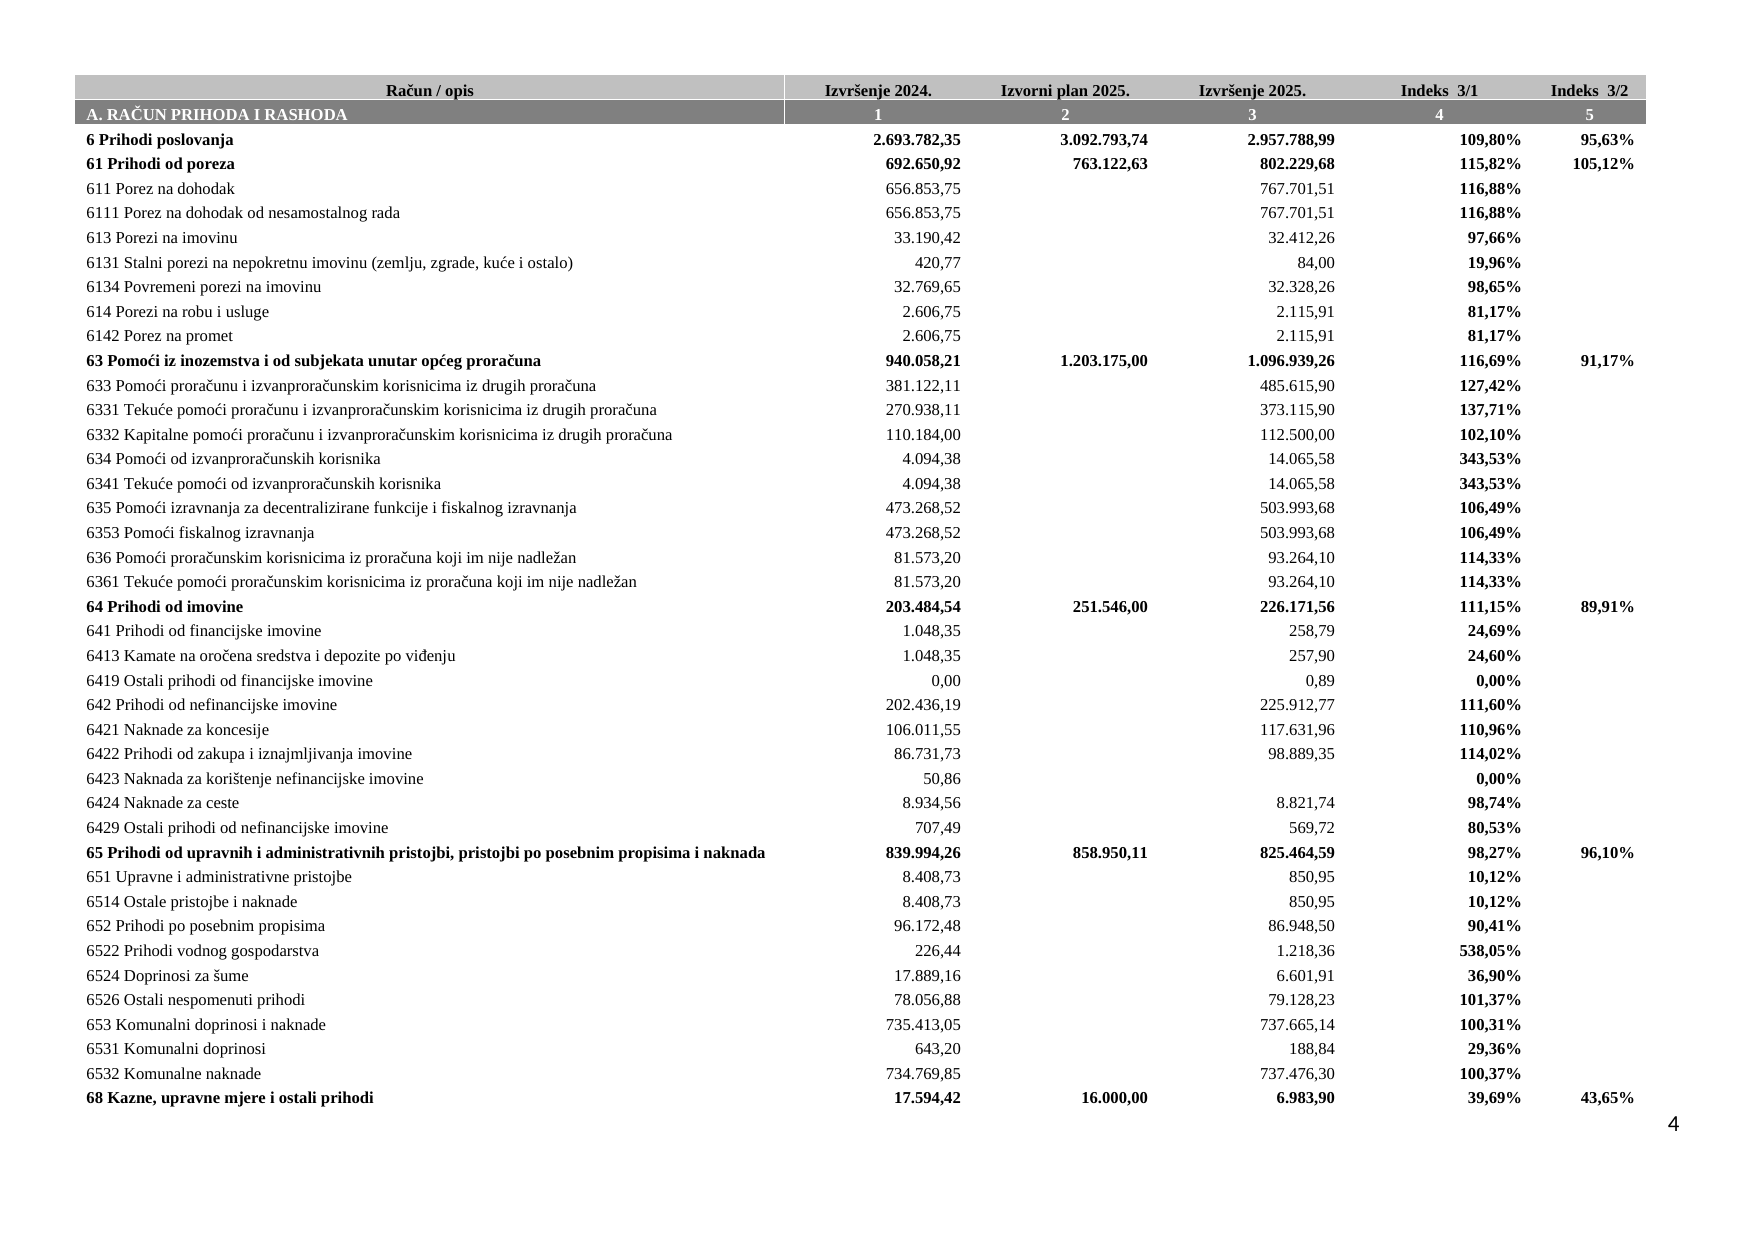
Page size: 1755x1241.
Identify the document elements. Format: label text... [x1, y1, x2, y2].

table_cell 117.631,96 [1159, 714, 1346, 739]
table_cell 651 Upravne i administrativne pristojbe [75, 862, 784, 886]
table_cell 19,96% [1346, 247, 1533, 272]
table_cell [1533, 395, 1646, 419]
table_cell 79.128,23 [1159, 985, 1346, 1009]
table_cell 114,33% [1346, 567, 1533, 591]
table_cell 940.058,21 [785, 345, 972, 370]
table_cell 100,37% [1346, 1058, 1533, 1083]
table_cell 6341 Tekuće pomoći od izvanproračunskih korisnika [75, 468, 784, 493]
table_cell 802.229,68 [1159, 149, 1346, 173]
table_cell 29,36% [1346, 1034, 1533, 1058]
table_cell 98,27% [1346, 837, 1533, 862]
table_cell [972, 862, 1159, 886]
table_cell [1533, 468, 1646, 493]
table_cell [972, 813, 1159, 837]
table_cell [972, 911, 1159, 935]
table_cell [1533, 370, 1646, 394]
table_cell 97,66% [1346, 223, 1533, 247]
table_cell [972, 788, 1159, 812]
table_cell 473.268,52 [785, 493, 972, 517]
table_cell 6111 Porez na dohodak od nesamostalnog rada [75, 198, 784, 222]
table_cell [972, 468, 1159, 493]
table_cell 692.650,92 [785, 149, 972, 173]
table_cell [1533, 616, 1646, 640]
table_cell 64 Prihodi od imovine [75, 591, 784, 616]
table_cell 737.665,14 [1159, 1009, 1346, 1034]
table_cell 420,77 [785, 247, 972, 272]
table_cell [972, 493, 1159, 517]
table_cell [972, 665, 1159, 689]
table_cell 652 Prihodi po posebnim propisima [75, 911, 784, 935]
table_cell [1533, 813, 1646, 837]
table_cell 6.601,91 [1159, 960, 1346, 984]
table_cell 0,00% [1346, 665, 1533, 689]
table_cell [1533, 886, 1646, 911]
table_cell 850,95 [1159, 886, 1346, 911]
table_cell 3.092.793,74 [972, 124, 1159, 149]
table_cell 763.122,63 [972, 149, 1159, 173]
table_cell 81,17% [1346, 321, 1533, 345]
table_cell 4 [1346, 100, 1533, 124]
table_cell 2.115,91 [1159, 296, 1346, 321]
table_cell 635 Pomoći izravnanja za decentralizirane funkcije i fiskalnog izravnanja [75, 493, 784, 517]
table_cell 32.328,26 [1159, 272, 1346, 296]
table_cell A. RAČUN PRIHODA I RASHODA [75, 100, 784, 124]
table_cell 343,53% [1346, 468, 1533, 493]
table_cell 6332 Kapitalne pomoći proračunu i izvanproračunskim korisnicima iz drugih proračuna [75, 419, 784, 444]
table_cell 101,37% [1346, 985, 1533, 1009]
table_cell 1.203.175,00 [972, 345, 1159, 370]
table_header Izvorni plan 2025. [972, 75, 1159, 99]
table_cell 100,31% [1346, 1009, 1533, 1034]
table_header Izvršenje 2024. [785, 75, 972, 99]
table_cell 81.573,20 [785, 542, 972, 567]
table_cell [972, 370, 1159, 394]
table_cell [972, 296, 1159, 321]
table_cell 636 Pomoći proračunskim korisnicima iz proračuna koji im nije nadležan [75, 542, 784, 567]
table_cell [1159, 763, 1346, 788]
table_cell [1533, 714, 1646, 739]
table_cell 6423 Naknada za korištenje nefinancijske imovine [75, 763, 784, 788]
table_cell 4.094,38 [785, 468, 972, 493]
table_cell 858.950,11 [972, 837, 1159, 862]
table_cell 6 Prihodi poslovanja [75, 124, 784, 149]
table_cell 257,90 [1159, 640, 1346, 665]
table_cell [972, 198, 1159, 222]
table_cell [972, 690, 1159, 714]
table_cell 111,60% [1346, 690, 1533, 714]
table_cell 16.000,00 [972, 1083, 1159, 1107]
table_cell 6421 Naknade za koncesije [75, 714, 784, 739]
table_cell 839.994,26 [785, 837, 972, 862]
table_cell [972, 419, 1159, 444]
table_cell 6361 Tekuće pomoći proračunskim korisnicima iz proračuna koji im nije nadležan [75, 567, 784, 591]
table_cell 5 [1533, 100, 1646, 124]
table_cell 225.912,77 [1159, 690, 1346, 714]
table_cell [1533, 690, 1646, 714]
table_cell 10,12% [1346, 862, 1533, 886]
table_cell [972, 444, 1159, 468]
table_cell 270.938,11 [785, 395, 972, 419]
table_cell 2.606,75 [785, 321, 972, 345]
table_cell 50,86 [785, 763, 972, 788]
table_cell [1533, 960, 1646, 984]
table_cell [1533, 640, 1646, 665]
table_cell 614 Porezi na robu i usluge [75, 296, 784, 321]
table_cell 24,69% [1346, 616, 1533, 640]
table_cell 202.436,19 [785, 690, 972, 714]
table_cell 106,49% [1346, 493, 1533, 517]
table_cell 538,05% [1346, 935, 1533, 960]
table_cell 641 Prihodi od financijske imovine [75, 616, 784, 640]
table_cell 80,53% [1346, 813, 1533, 837]
table_cell 0,89 [1159, 665, 1346, 689]
table_cell [1533, 247, 1646, 272]
table_cell [1533, 493, 1646, 517]
table_cell 6531 Komunalni doprinosi [75, 1034, 784, 1058]
table_cell 110.184,00 [785, 419, 972, 444]
table_cell [1533, 763, 1589, 788]
table_cell 1.096.939,26 [1159, 345, 1346, 370]
table_cell 6424 Naknade za ceste [75, 788, 784, 812]
table_cell 14.065,58 [1159, 444, 1346, 468]
table_cell 81,17% [1346, 296, 1533, 321]
table_header Indeks 3/1 [1346, 75, 1533, 99]
table_cell 642 Prihodi od nefinancijske imovine [75, 690, 784, 714]
table_cell 226,44 [785, 935, 972, 960]
table_cell 96.172,48 [785, 911, 972, 935]
table_cell [972, 321, 1159, 345]
table_cell 767.701,51 [1159, 198, 1346, 222]
table_cell 611 Porez na dohodak [75, 173, 784, 198]
table_cell [1533, 935, 1646, 960]
table_cell 6422 Prihodi od zakupa i iznajmljivanja imovine [75, 739, 784, 763]
table_cell 68 Kazne, upravne mjere i ostali prihodi [75, 1083, 784, 1107]
table_cell [1533, 173, 1646, 198]
table_cell 734.769,85 [785, 1058, 972, 1083]
table_cell [1533, 296, 1646, 321]
table_cell [972, 272, 1159, 296]
table_cell 251.546,00 [972, 591, 1159, 616]
table_cell [972, 640, 1159, 665]
table_cell 115,82% [1346, 149, 1533, 173]
table_cell 81.573,20 [785, 567, 972, 591]
table_cell 110,96% [1346, 714, 1533, 739]
table_cell 98.889,35 [1159, 739, 1346, 763]
table_cell 91,17% [1533, 345, 1646, 370]
table_cell [1533, 665, 1646, 689]
table_cell 6.983,90 [1159, 1083, 1346, 1107]
table_cell 93.264,10 [1159, 567, 1346, 591]
table_cell 8.821,74 [1159, 788, 1346, 812]
table_cell 86.948,50 [1159, 911, 1346, 935]
table_cell 203.484,54 [785, 591, 972, 616]
table_cell 473.268,52 [785, 518, 972, 542]
table_cell 707,49 [785, 813, 972, 837]
table_cell [1533, 911, 1646, 935]
table_cell [1533, 223, 1646, 247]
table_cell 61 Prihodi od poreza [75, 149, 784, 173]
table_cell [1533, 788, 1646, 812]
table_cell [1533, 1009, 1646, 1034]
table_cell 850,95 [1159, 862, 1346, 886]
table_cell 643,20 [785, 1034, 972, 1058]
table_cell 6526 Ostali nespomenuti prihodi [75, 985, 784, 1009]
table_cell 656.853,75 [785, 173, 972, 198]
table_cell 114,33% [1346, 542, 1533, 567]
table_cell [972, 542, 1159, 567]
table_cell 656.853,75 [785, 198, 972, 222]
table_cell 381.122,11 [785, 370, 972, 394]
table_cell [1533, 985, 1646, 1009]
table_cell 1.048,35 [785, 616, 972, 640]
table_cell [1533, 321, 1646, 345]
table_cell 111,15% [1346, 591, 1533, 616]
table_cell 1.048,35 [785, 640, 972, 665]
table_cell [1533, 862, 1646, 886]
table_cell 6532 Komunalne naknade [75, 1058, 784, 1083]
table_cell [1533, 198, 1646, 222]
table_cell 63 Pomoći iz inozemstva i od subjekata unutar općeg proračuna [75, 345, 784, 370]
table_cell [1533, 444, 1646, 468]
table_cell 258,79 [1159, 616, 1346, 640]
table_cell 4.094,38 [785, 444, 972, 468]
table_cell 95,63% [1533, 124, 1646, 149]
table_cell 6413 Kamate na oročena sredstva i depozite po viđenju [75, 640, 784, 665]
table_cell 8.408,73 [785, 862, 972, 886]
table_cell 98,65% [1346, 272, 1533, 296]
table_cell 90,41% [1346, 911, 1533, 935]
table_cell [1533, 567, 1646, 591]
table_cell 86.731,73 [785, 739, 972, 763]
table_cell 633 Pomoći proračunu i izvanproračunskim korisnicima iz drugih proračuna [75, 370, 784, 394]
table_cell 0,00 [785, 665, 972, 689]
table_cell 65 Prihodi od upravnih i administrativnih pristojbi, pristojbi po posebnim propisima i naknada [75, 837, 784, 862]
table_cell 116,69% [1346, 345, 1533, 370]
table_cell 2 [972, 100, 1159, 124]
table_cell 1 [785, 100, 972, 124]
table_cell [972, 173, 1159, 198]
table_cell 6131 Stalni porezi na nepokretnu imovinu (zemlju, zgrade, kuće i ostalo) [75, 247, 784, 272]
table_cell [972, 518, 1159, 542]
table_cell [1589, 763, 1646, 788]
table_cell 10,12% [1346, 886, 1533, 911]
table_cell [1533, 542, 1646, 567]
table_cell 3 [1159, 100, 1346, 124]
table_cell [972, 739, 1159, 763]
table_cell 188,84 [1159, 1034, 1346, 1058]
table_cell 569,72 [1159, 813, 1346, 837]
table_cell 226.171,56 [1159, 591, 1346, 616]
table_cell 6142 Porez na promet [75, 321, 784, 345]
table_cell 17.889,16 [785, 960, 972, 984]
table_cell 737.476,30 [1159, 1058, 1346, 1083]
table_cell 343,53% [1346, 444, 1533, 468]
table_cell 106,49% [1346, 518, 1533, 542]
table_header Račun / opis [75, 75, 784, 99]
table_cell 102,10% [1346, 419, 1533, 444]
table_cell [972, 567, 1159, 591]
table_cell 634 Pomoći od izvanproračunskih korisnika [75, 444, 784, 468]
table_cell 2.957.788,99 [1159, 124, 1346, 149]
table_cell 39,69% [1346, 1083, 1533, 1107]
table_cell 825.464,59 [1159, 837, 1346, 862]
table_cell 116,88% [1346, 173, 1533, 198]
table_cell 6331 Tekuće pomoći proračunu i izvanproračunskim korisnicima iz drugih proračuna [75, 395, 784, 419]
table_cell 1.218,36 [1159, 935, 1346, 960]
table_cell [1533, 1034, 1646, 1058]
table_cell 32.769,65 [785, 272, 972, 296]
table_cell 98,74% [1346, 788, 1533, 812]
table_cell [972, 247, 1159, 272]
table_cell 613 Porezi na imovinu [75, 223, 784, 247]
table_cell [972, 960, 1159, 984]
table_cell 6419 Ostali prihodi od financijske imovine [75, 665, 784, 689]
table_cell [1533, 1058, 1646, 1083]
table_cell 93.264,10 [1159, 542, 1346, 567]
table_cell [972, 1058, 1159, 1083]
table_cell 767.701,51 [1159, 173, 1346, 198]
table_cell 653 Komunalni doprinosi i naknade [75, 1009, 784, 1034]
table_cell 6522 Prihodi vodnog gospodarstva [75, 935, 784, 960]
table_header Izvršenje 2025. [1159, 75, 1346, 99]
table_cell [972, 935, 1159, 960]
table_cell 96,10% [1533, 837, 1646, 862]
table_cell 17.594,42 [785, 1083, 972, 1107]
table_cell 109,80% [1346, 124, 1533, 149]
table_cell 6353 Pomoći fiskalnog izravnanja [75, 518, 784, 542]
table_cell 485.615,90 [1159, 370, 1346, 394]
table_cell 43,65% [1533, 1083, 1646, 1107]
table_cell 114,02% [1346, 739, 1533, 763]
table_cell [972, 395, 1159, 419]
table_cell 89,91% [1533, 591, 1646, 616]
table_cell 116,88% [1346, 198, 1533, 222]
table_cell [972, 616, 1159, 640]
table_cell [972, 1034, 1159, 1058]
table_cell 6514 Ostale pristojbe i naknade [75, 886, 784, 911]
table_cell 127,42% [1346, 370, 1533, 394]
table_cell 24,60% [1346, 640, 1533, 665]
table_cell [1533, 739, 1646, 763]
table_cell [972, 714, 1159, 739]
table_cell 14.065,58 [1159, 468, 1346, 493]
table_cell 36,90% [1346, 960, 1533, 984]
table_cell 105,12% [1533, 149, 1646, 173]
table_cell 8.408,73 [785, 886, 972, 911]
table_cell 2.693.782,35 [785, 124, 972, 149]
table_cell 503.993,68 [1159, 493, 1346, 517]
table_cell [972, 223, 1159, 247]
table_cell 78.056,88 [785, 985, 972, 1009]
table_cell 6429 Ostali prihodi od nefinancijske imovine [75, 813, 784, 837]
table_cell [1533, 272, 1646, 296]
table_cell 2.115,91 [1159, 321, 1346, 345]
table_cell 32.412,26 [1159, 223, 1346, 247]
table_cell [1533, 518, 1646, 542]
table_cell [972, 763, 1159, 788]
table_cell [972, 1009, 1159, 1034]
table_cell 6134 Povremeni porezi na imovinu [75, 272, 784, 296]
table_cell 84,00 [1159, 247, 1346, 272]
table_cell [1533, 419, 1646, 444]
table_cell [972, 886, 1159, 911]
table_cell 373.115,90 [1159, 395, 1346, 419]
table_header Indeks 3/2 [1533, 75, 1646, 99]
table_cell 6524 Doprinosi za šume [75, 960, 784, 984]
table_cell [972, 985, 1159, 1009]
table_cell 0,00% [1346, 763, 1533, 788]
table_cell 503.993,68 [1159, 518, 1346, 542]
table_cell 735.413,05 [785, 1009, 972, 1034]
table_cell 112.500,00 [1159, 419, 1346, 444]
table_cell 106.011,55 [785, 714, 972, 739]
table_cell 137,71% [1346, 395, 1533, 419]
table_cell 2.606,75 [785, 296, 972, 321]
table_cell 33.190,42 [785, 223, 972, 247]
table_cell 8.934,56 [785, 788, 972, 812]
